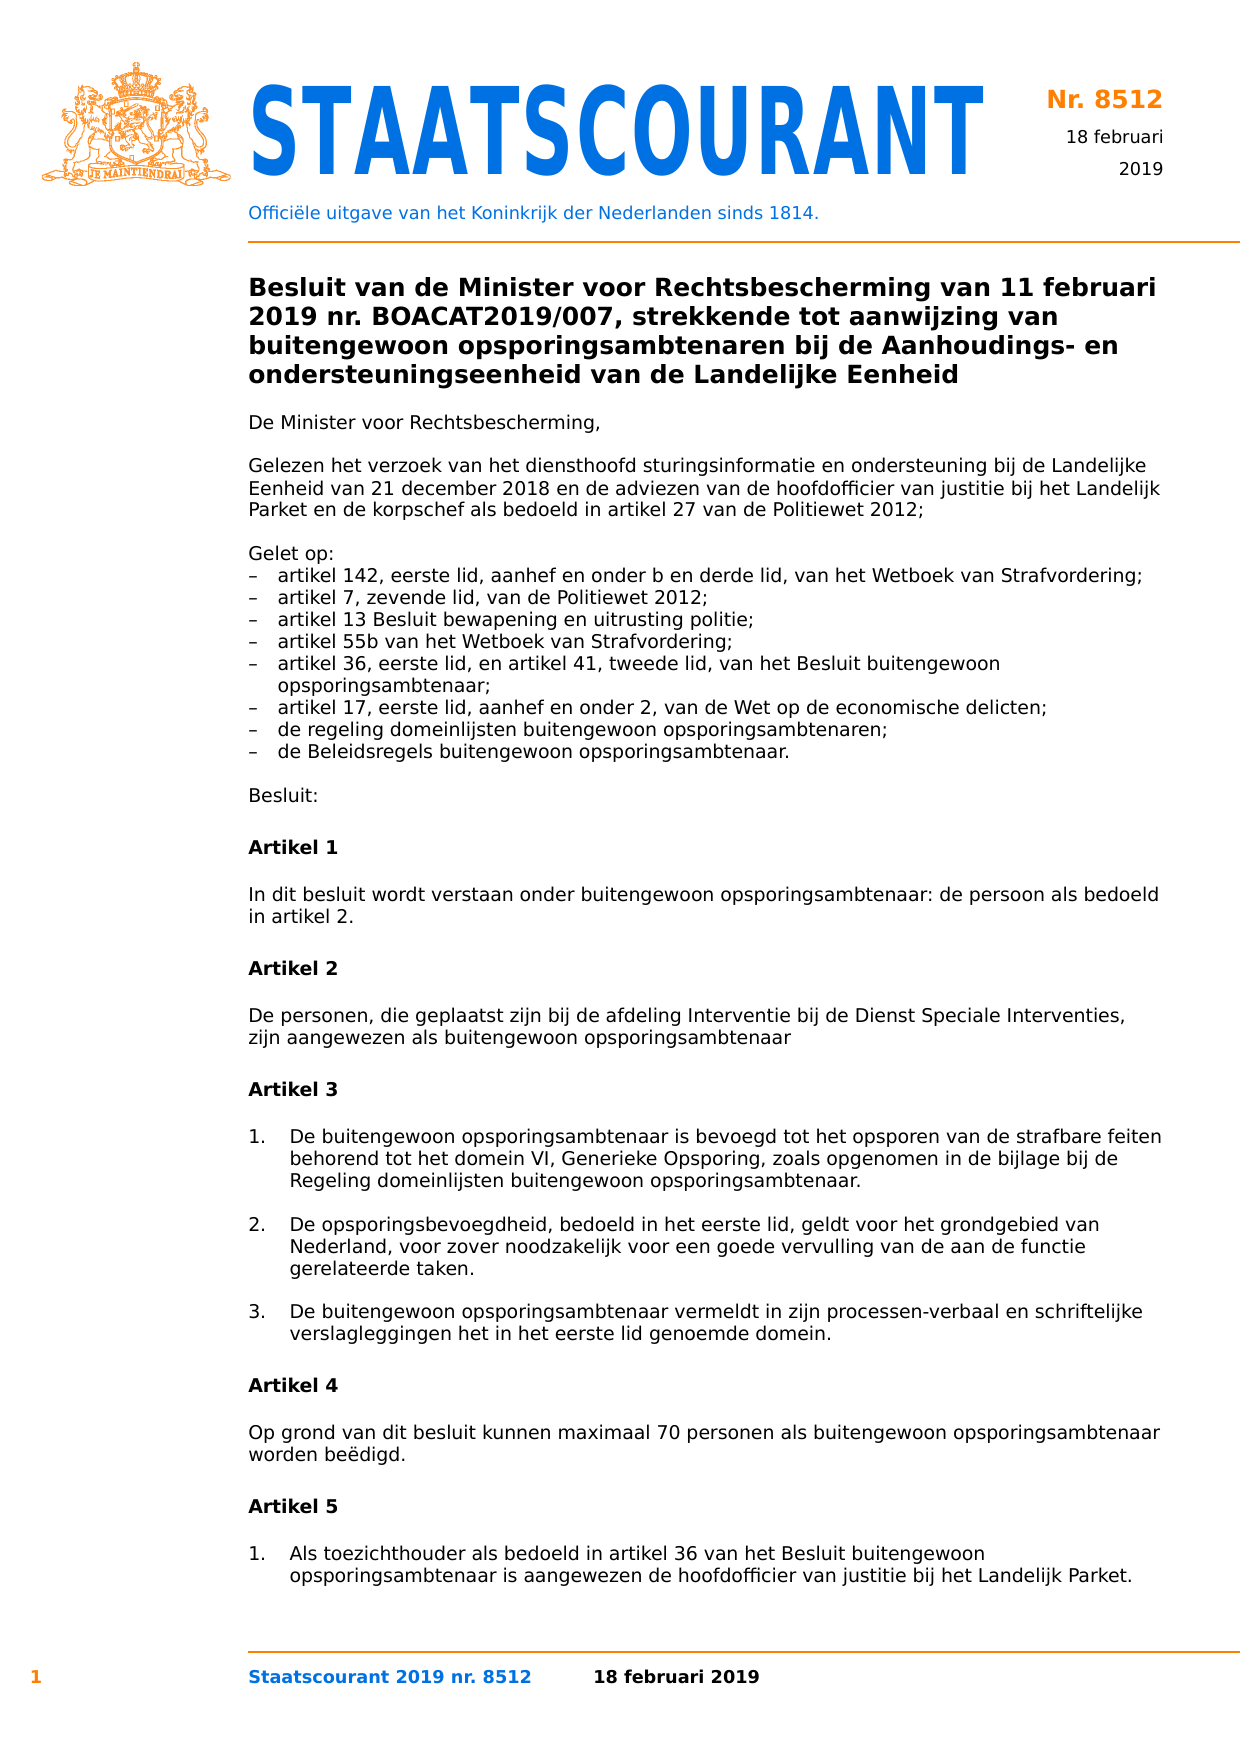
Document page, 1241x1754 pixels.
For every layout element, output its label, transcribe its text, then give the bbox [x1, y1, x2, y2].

picture [41, 62, 231, 186]
table_header Nr. 8512 [998, 62, 1240, 121]
text De personen, die geplaatst zijn bij de afdeling Interventie bij de Dienst Speciale Interventies, zijn aangewezen als buitengewoon opsporingsambtenaar [248, 1005, 1163, 1049]
subtitle Artikel 2 [248, 958, 1163, 980]
text In dit besluit wordt verstaan onder buitengewoon opsporingsambtenaar: de persoon als bedoeld in artikel 2. [248, 884, 1163, 928]
text 3. De buitengewoon opsporingsambtenaar vermeldt in zijn processen-verbaal en schriftelijke verslagleggingen het in het eerste lid genoemde domein. [248, 1301, 1163, 1345]
text – artikel 17, eerste lid, aanhef en onder 2, van de Wet op de economische delicten; [248, 697, 1163, 719]
text – de Beleidsregels buitengewoon opsporingsambtenaar. [248, 741, 1163, 763]
text – artikel 142, eerste lid, aanhef en onder b en derde lid, van het Wetboek van Strafvordering; [248, 565, 1163, 587]
text 2. De opsporingsbevoegdheid, bedoeld in het eerste lid, geldt voor het grondgebied van Nederland, voor zover noodzakelijk voor een goede vervulling van de aan de functie gerelateerde taken. [248, 1213, 1163, 1279]
subtitle Artikel 1 [248, 837, 1163, 859]
text Besluit: [248, 785, 1163, 807]
text 1. De buitengewoon opsporingsambtenaar is bevoegd tot het opsporen van de strafbare feiten behorend tot het domein VI, Generieke Opsporing, zoals opgenomen in de bijlage bij de Regeling domeinlijsten buitengewoon opsporingsambtenaar. [248, 1126, 1163, 1192]
text – de regeling domeinlijsten buitengewoon opsporingsambtenaren; [248, 719, 1163, 741]
text Gelezen het verzoek van het diensthoofd sturingsinformatie en ondersteuning bij de Landelijke Eenheid van 21 december 2018 en de adviezen van de hoofdofficier van justitie bij het Landelijk Parket en de korpschef als bedoeld in artikel 27 van de Politiewet 2012; [248, 455, 1163, 521]
text – artikel 13 Besluit bewapening en uitrusting politie; [248, 609, 1163, 631]
text 1. Als toezichthouder als bedoeld in artikel 36 van het Besluit buitengewoon opsporingsambtenaar is aangewezen de hoofdofficier van justitie bij het Landelijk Parket. [248, 1543, 1163, 1587]
table_header STAATSCOURANT [248, 62, 998, 203]
text Op grond van dit besluit kunnen maximaal 70 personen als buitengewoon opsporingsambtenaar worden beëdigd. [248, 1422, 1163, 1466]
table_cell 18 februari [998, 121, 1240, 153]
table_header [25, 62, 248, 241]
table_cell Officiële uitgave van het Koninkrijk der Nederlanden sinds 1814. [248, 203, 1240, 241]
text – artikel 55b van het Wetboek van Strafvordering; [248, 631, 1163, 653]
subtitle Artikel 5 [248, 1496, 1163, 1518]
subtitle Artikel 4 [248, 1375, 1163, 1397]
subtitle Besluit van de Minister voor Rechtsbescherming van 11 februari 2019 nr. BOACAT2019/007, strekkende tot aanwijzing van buitengewoon opsporingsambtenaren bij de Aanhoudings- en ondersteuningseenheid van de Landelijke Eenheid [248, 273, 1163, 390]
text – artikel 7, zevende lid, van de Politiewet 2012; [248, 587, 1163, 609]
table_cell 2019 [998, 153, 1240, 203]
subtitle Artikel 3 [248, 1079, 1163, 1101]
text De Minister voor Rechtsbescherming, [248, 412, 1163, 433]
text Gelet op: [248, 543, 1163, 565]
text – artikel 36, eerste lid, en artikel 41, tweede lid, van het Besluit buitengewoon opsporingsambtenaar; [248, 653, 1163, 697]
